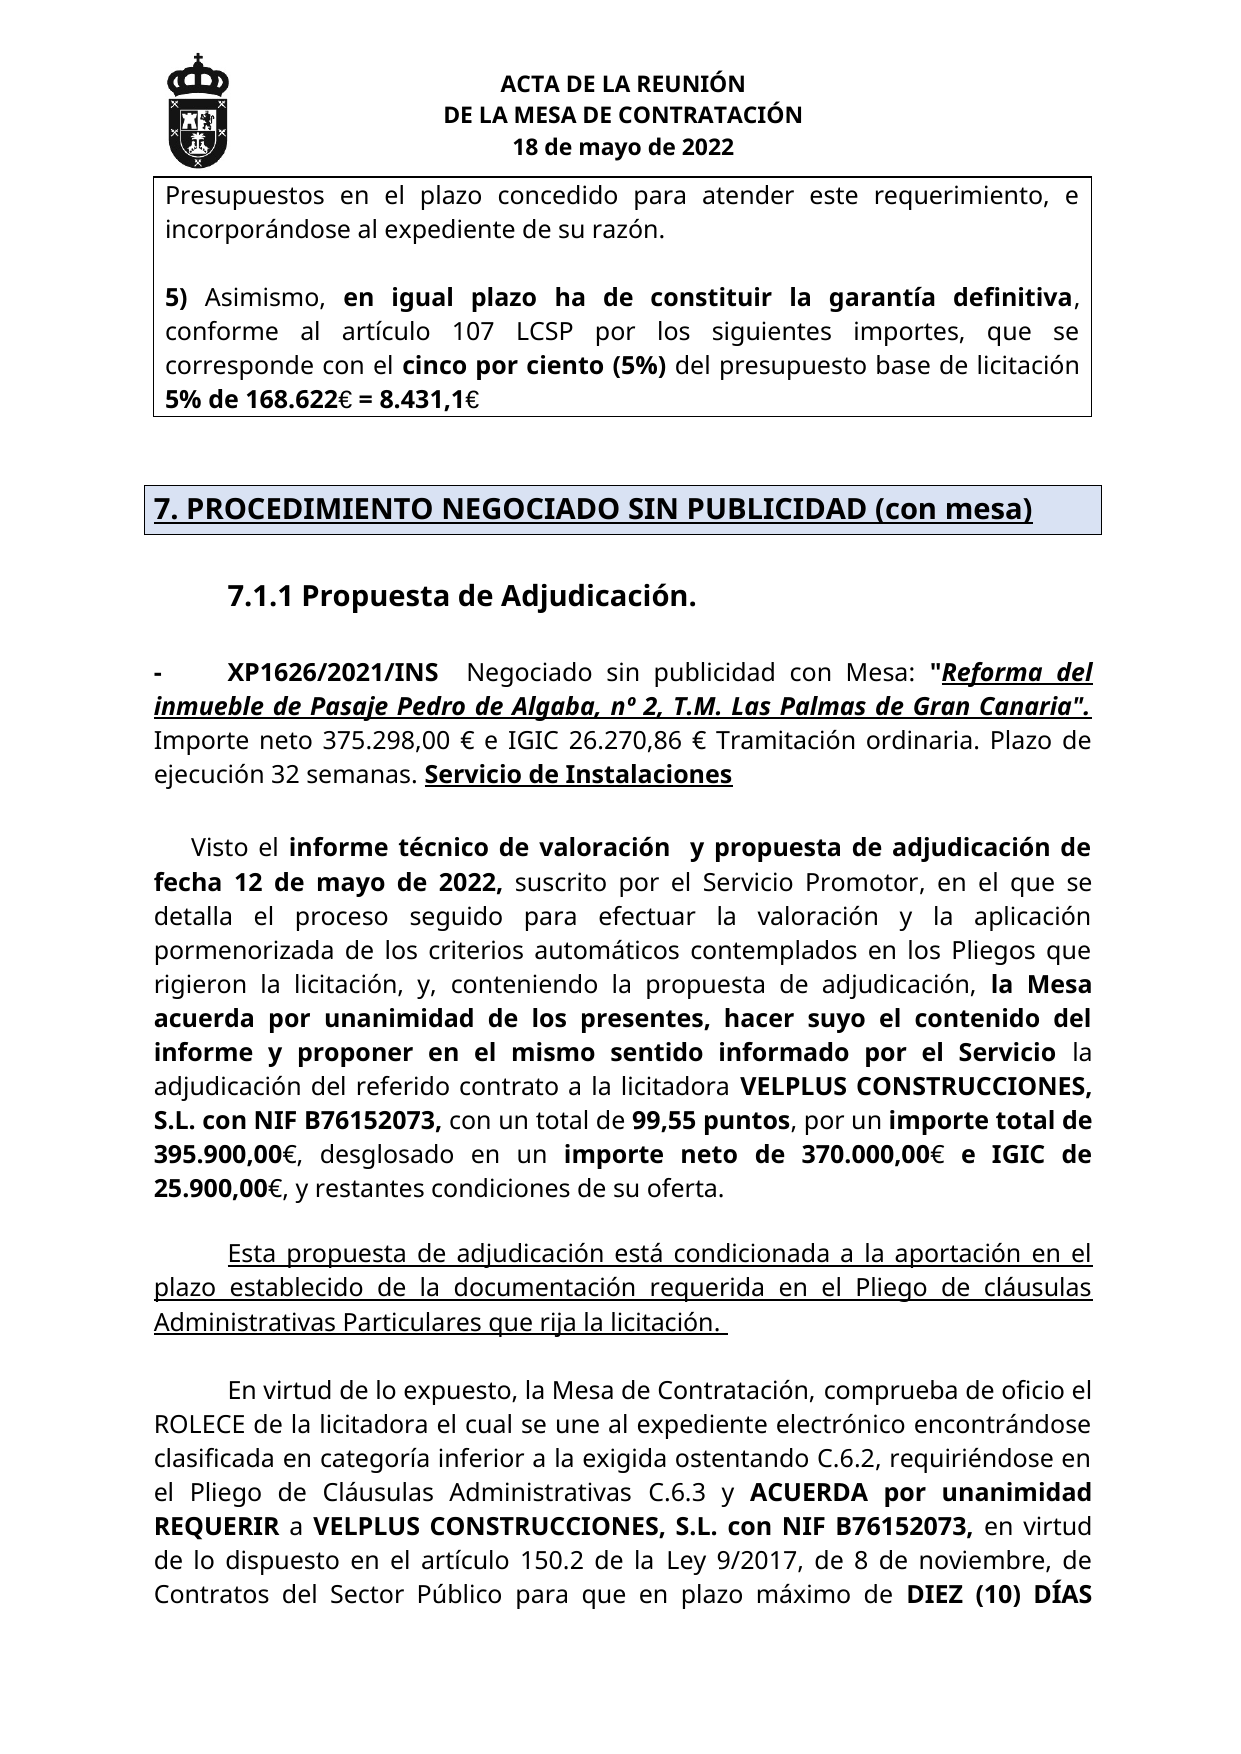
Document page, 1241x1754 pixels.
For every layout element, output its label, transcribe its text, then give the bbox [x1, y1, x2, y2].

text Administrativas Particulares que rija la licitación. [153, 1300, 1093, 1338]
text - XP1626/2021/INS Negociado sin publicidad con Mesa: "Reforma del inmueble de Pasaje Pedro de Algaba, nº 2, T.M. Las Palmas de Gran Canaria". Importe neto 375.298,00 € e IGIC 26.270,86 € Tramitación ordinaria. Plazo de ejecución 32 semanas. Servicio de Instalaciones [153, 654, 1093, 790]
text En virtud de lo expuesto, la Mesa de Contratación, comprueba de oficio el ROLECE de la licitadora el cual se une al expediente electrónico encontrándose clasificada en categoría inferior a la exigida ostentando C.6.2, requiriéndose en el Pliego de Cláusulas Administrativas C.6.3 y ACUERDA por unanimidad REQUERIR a VELPLUS CONSTRUCCIONES, S.L. con NIF B76152073, en virtud de lo dispuesto en el artículo 150.2 de la Ley 9/2017, de 8 de noviembre, de Contratos del Sector Público para que en plazo máximo de DIEZ (10) DÍAS [153, 1372, 1093, 1611]
picture [164, 50, 231, 171]
text 7.1.1 Propuesta de Adjudicación. [227, 575, 1093, 614]
text 7. PROCEDIMIENTO NEGOCIADO SIN PUBLICIDAD (con mesa) [145, 486, 1101, 534]
text Visto el informe técnico de valoración y propuesta de adjudicación de fecha 12 de mayo de 2022, suscrito por el Servicio Promotor, en el que se detalla el proceso seguido para efectuar la valoración y la aplicación pormenorizada de los criterios automáticos contemplados en los Pliegos que rigieron la licitación, y, conteniendo la propuesta de adjudicación, la Mesa acuerda por unanimidad de los presentes, hacer suyo el contenido del informe y proponer en el mismo sentido informado por el Servicio la adjudicación del referido contrato a la licitadora VELPLUS CONSTRUCCIONES, S.L. con NIF B76152073, con un total de 99,55 puntos, por un importe total de 395.900,00€, desglosado en un importe neto de 370.000,00€ e IGIC de 25.900,00€, y restantes condiciones de su oferta. [153, 830, 1093, 1205]
text Esta propuesta de adjudicación está condicionada a la aportación en el plazo establecido de la documentación requerida en el Pliego de cláusulas [153, 1236, 1093, 1299]
table_header [142, 1205, 493, 1236]
table_header Presupuestos en el plazo concedido para atender este requerimiento, e incorporándose al expediente de su razón. 5) Asimismo, en igual plazo ha de constituir la garantía definitiva, conforme al artículo 107 LCSP por los siguientes importes, que se corresponde con el cinco por ciento (5%) del presupuesto base de licitación 5% de 168.622€ = 8.431,1€ [154, 178, 1091, 416]
